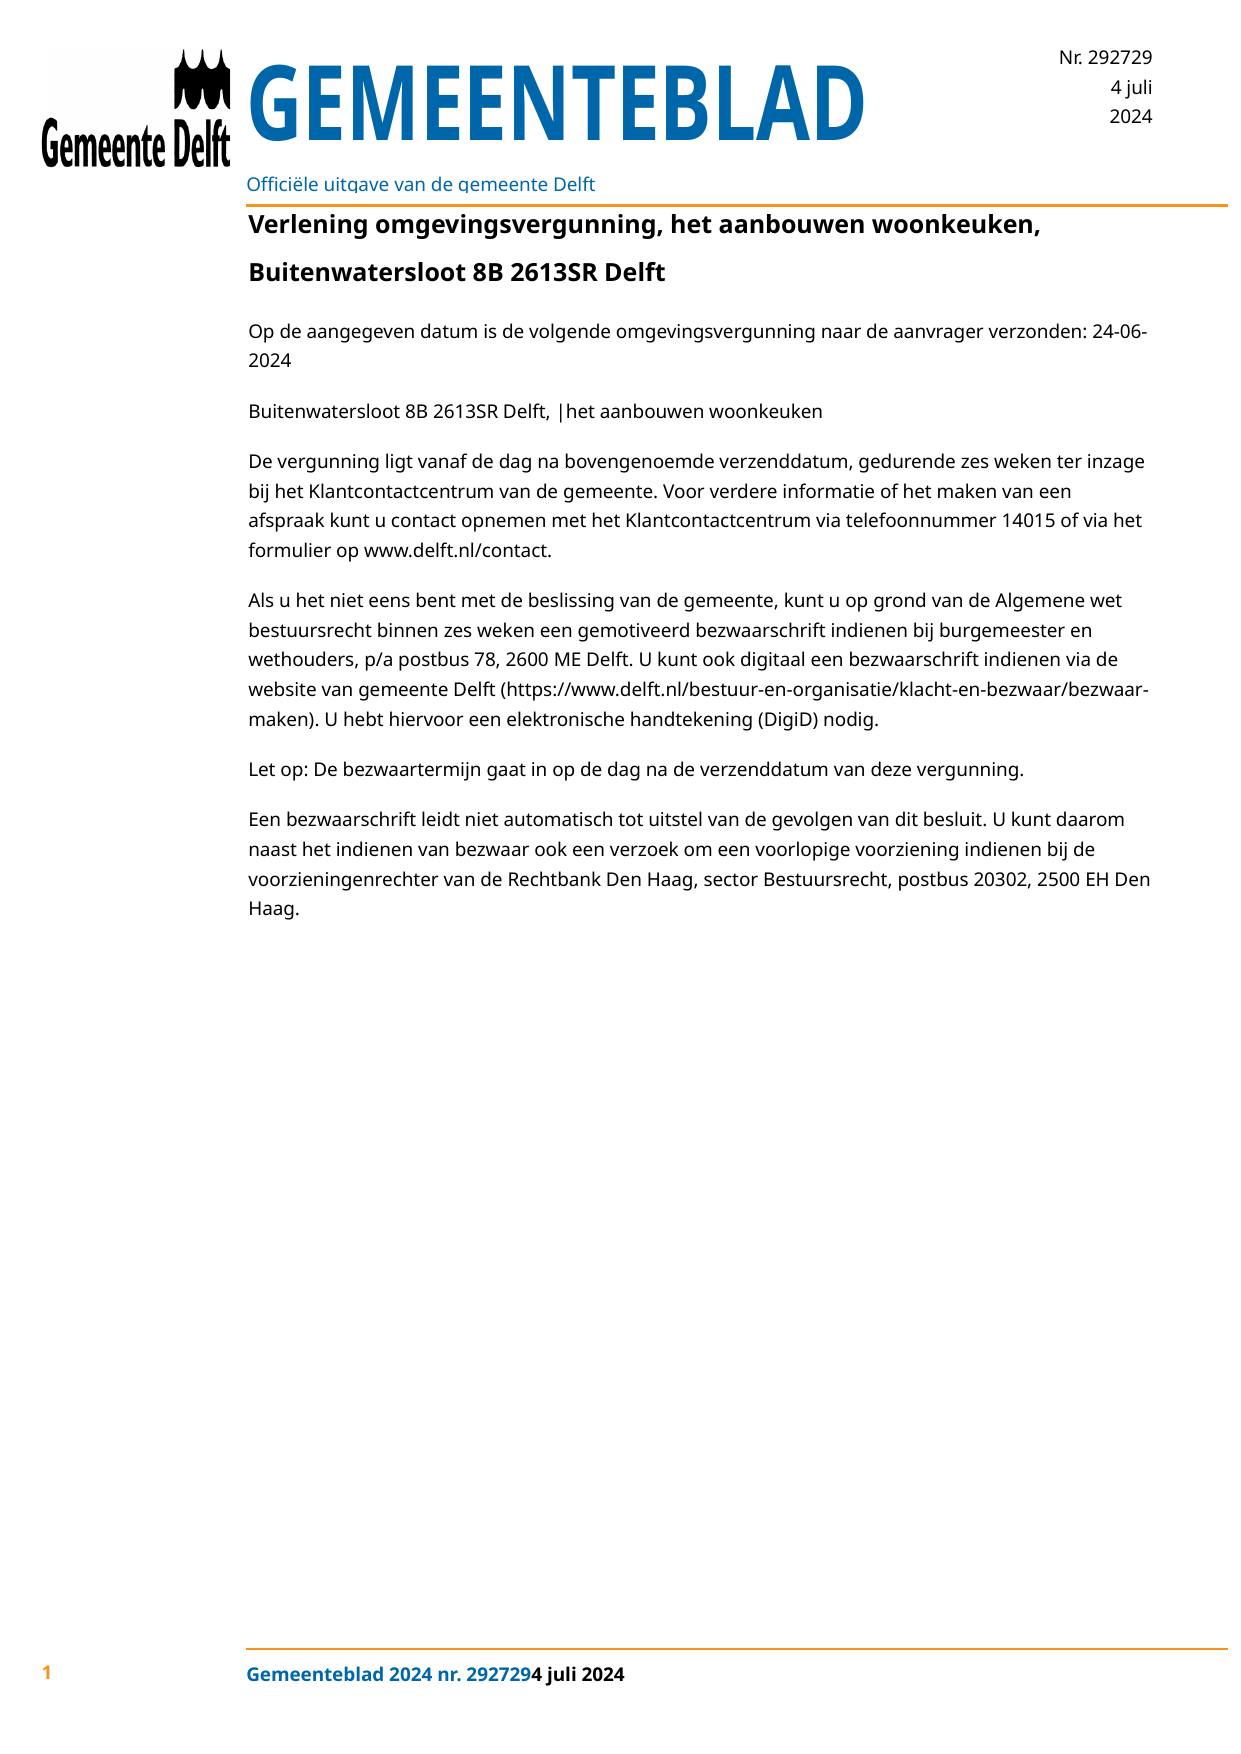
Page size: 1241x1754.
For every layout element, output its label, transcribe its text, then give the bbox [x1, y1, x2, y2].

text Een bezwaarschrift leidt niet automatisch tot uitstel van de gevolgen van dit besluit. U kunt daarom naast het indienen van bezwaar ook een verzoek om een voorlopige voorziening indienen bij de voorzieningenrechter van de Rechtbank Den Haag, sector Bestuursrecht, postbus 20302, 2500 EH Den Haag. [248, 807, 1152, 921]
text Buitenwatersloot 8B 2613SR Delft, |het aanbouwen woonkeuken [248, 398, 1152, 424]
text Als u het niet eens bent met de beslissing van de gemeente, kunt u op grond van de Algemene wet bestuursrecht binnen zes weken een gemotiveerd bezwaarschrift indienen bij burgemeester en wethouders, p/a postbus 78, 2600 ME Delft. U kunt ook digitaal een bezwaarschrift indienen via de website van gemeente Delft (https://www.delft.nl/bestuur-en-organisatie/klacht-en-bezwaar/bezwaar-maken). U hebt hiervoor een elektronische handtekening (DigiD) nodig. [248, 587, 1152, 732]
text De vergunning ligt vanaf de dag na bovengenoemde verzenddatum, gedurende zes weken ter inzage bij het Klantcontactcentrum van de gemeente. Voor verdere informatie of het maken van een afspraak kunt u contact opnemen met het Klantcontactcentrum via telefoonnummer 14015 of via het formulier op www.delft.nl/contact. [248, 448, 1152, 563]
text Op de aangegeven datum is de volgende omgevingsvergunning naar de aanvrager verzonden: 24-06-2024 [248, 318, 1152, 373]
text Verlening omgevingsvergunning, het aanbouwen woonkeuken, Buitenwatersloot 8B 2613SR Delft [248, 207, 1152, 288]
text Let op: De bezwaartermijn gaat in op de dag na de verzenddatum van deze vergunning. [248, 756, 1152, 782]
picture [41, 47, 231, 172]
